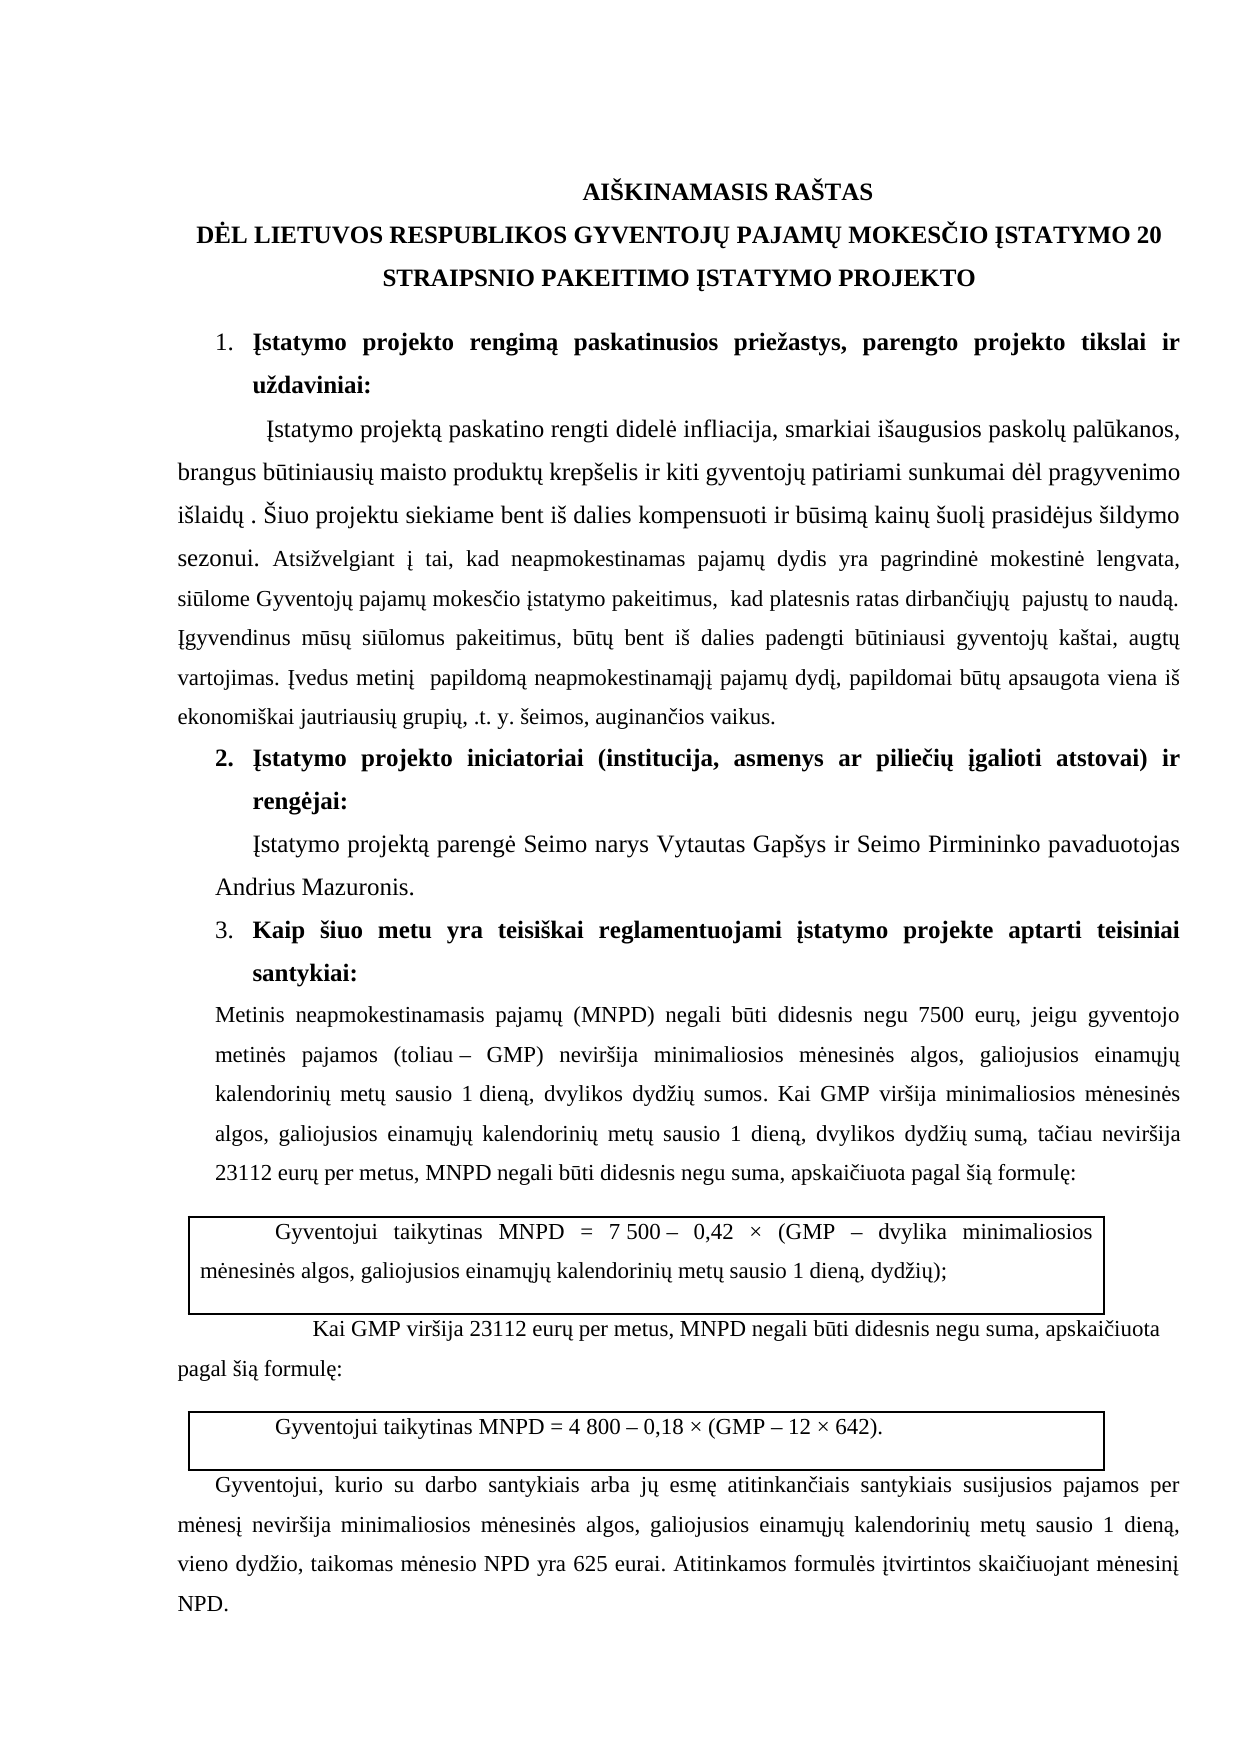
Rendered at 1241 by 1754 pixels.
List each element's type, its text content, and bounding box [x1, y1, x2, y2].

text Įstatymo projektą paskatino rengti didelė infliacija, smarkiai išaugusios paskolų palūkanos, brangus būtiniausių maisto produktų krepšelis ir kiti gyventojų patiriami sunkumai dėl pragyvenimo išlaidų . Šiuo projektu siekiame bent iš dalies kompensuoti ir būsimą kainų šuolį prasidėjus šildymo sezonui. Atsižvelgiant į tai, kad neapmokestinamas pajamų dydis yra pagrindinė mokestinė lengvata, siūlome Gyventojų pajamų mokesčio įstatymo pakeitimus, kad platesnis ratas dirbančiųjų pajustų to naudą. Įgyvendinus mūsų siūlomus pakeitimus, būtų bent iš dalies padengti būtiniausi gyventojų kaštai, augtų vartojimas. Įvedus metinį papildomą neapmokestinamąjį pajamų dydį, papildomai būtų apsaugota viena iš ekonomiškai jautriausių grupių, .t. y. šeimos, auginančios vaikus. [177, 414, 1181, 730]
list Įstatymo projekto iniciatoriai (institucija, asmenys ar piliečių įgalioti atstovai) ir rengėjai: [215, 743, 1181, 815]
list Įstatymo projekto rengimą paskatinusios priežastys, parengto projekto tikslai ir uždaviniai: [215, 327, 1181, 399]
text AIŠKINAMASIS RAŠTAS [447, 177, 1150, 206]
list Kaip šiuo metu yra teisiškai reglamentuojami įstatymo projekte aptarti teisiniai santykiai: [215, 915, 1181, 987]
table_header Gyventojui taikytinas MNPD = 7 500 – 0,42 × (GMP – dvylika minimaliosios mėnesinės algos, galiojusios einamųjų kalendorinių metų sausio 1 dieną, dydžių); [190, 1218, 1103, 1313]
table_header Gyventojui taikytinas MNPD = 4 800 – 0,18 × (GMP – 12 × 642). [190, 1413, 1103, 1469]
text Įstatymo projektą parengė Seimo narys Vytautas Gapšys ir Seimo Pirmininko pavaduotojas Andrius Mazuronis. [215, 829, 1181, 901]
text Kai GMP viršija 23112 eurų per metus, MNPD negali būti didesnis negu suma, apskaičiuota pagal šią formulę: [177, 1315, 1181, 1381]
text DĖL LIETUVOS RESPUBLIKOS GYVENTOJŲ PAJAMŲ MOKESČIO ĮSTATYMO 20 STRAIPSNIO PAKEITIMO ĮSTATYMO PROJEKTO [177, 220, 1181, 292]
text Gyventojui, kurio su darbo santykiais arba jų esmę atitinkančiais santykiais susijusios pajamos per mėnesį neviršija minimaliosios mėnesinės algos, galiojusios einamųjų kalendorinių metų sausio 1 dieną, vieno dydžio, taikomas mėnesio NPD yra 625 eurai. Atitinkamos formulės įtvirtintos skaičiuojant mėnesinį NPD. [177, 1471, 1181, 1616]
text Metinis neapmokestinamasis pajamų (MNPD) negali būti didesnis negu 7500 eurų, jeigu gyventojo metinės pajamos (toliau – GMP) neviršija minimaliosios mėnesinės algos, galiojusios einamųjų kalendorinių metų sausio 1 dieną, dvylikos dydžių sumos. Kai GMP viršija minimaliosios mėnesinės algos, galiojusios einamųjų kalendorinių metų sausio 1 dieną, dvylikos dydžių sumą, tačiau neviršija 23112 eurų per metus, MNPD negali būti didesnis negu suma, apskaičiuota pagal šią formulę: [215, 1002, 1181, 1186]
